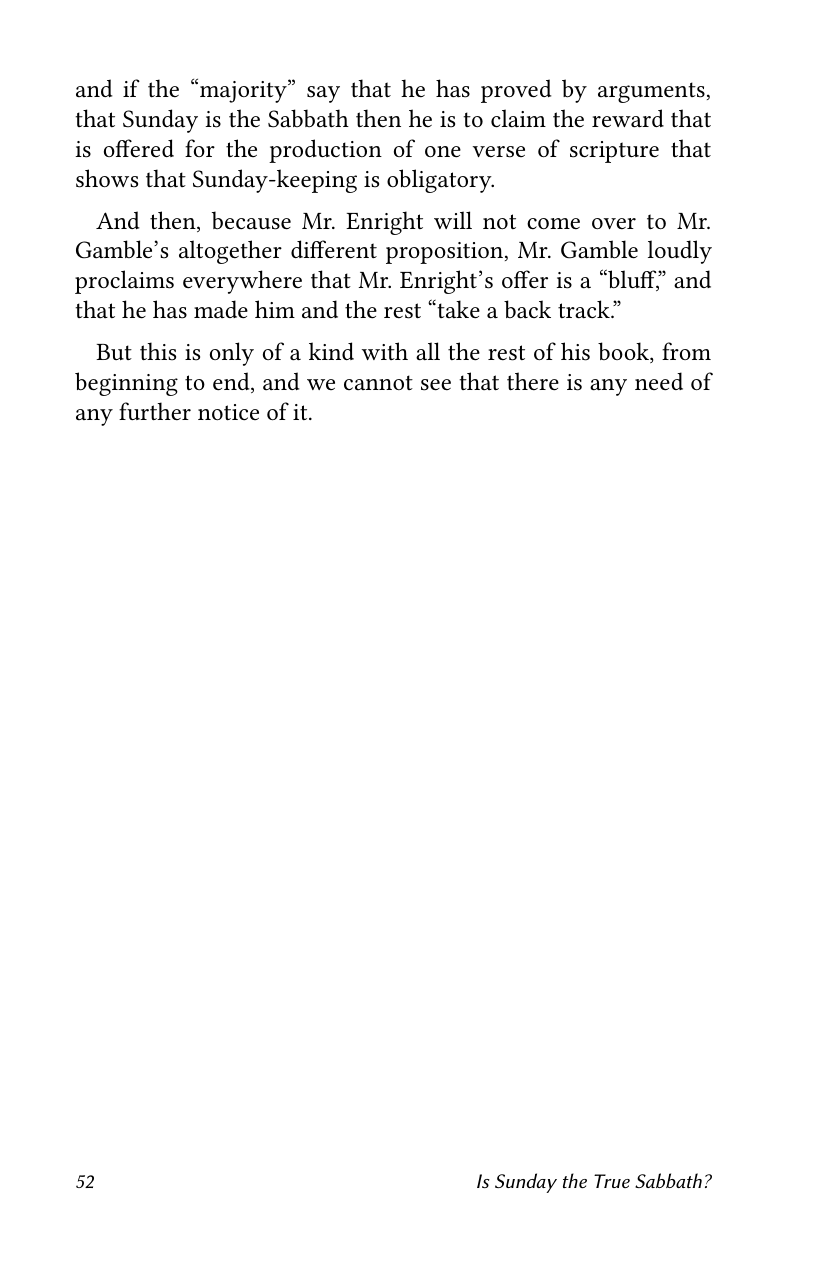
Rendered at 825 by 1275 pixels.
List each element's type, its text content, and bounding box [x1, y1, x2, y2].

text and if the “majority” say that he has proved by arguments, that Sunday is the Sabbath then he is to claim the reward that is offered for the production of one verse of scripture that shows that Sunday-keeping is obligatory. [75, 75, 712, 193]
text And then, because Mr. Enright will not come over to Mr. Gamble’s altogether different proposition, Mr. Gamble loudly proclaims everywhere that Mr. Enright’s offer is a “bluff,” and that he has made him and the rest “take a back track.” [75, 207, 712, 325]
text But this is only of a kind with all the rest of his book, from beginning to end, and we cannot see that there is any need of any further notice of it. [75, 338, 712, 427]
